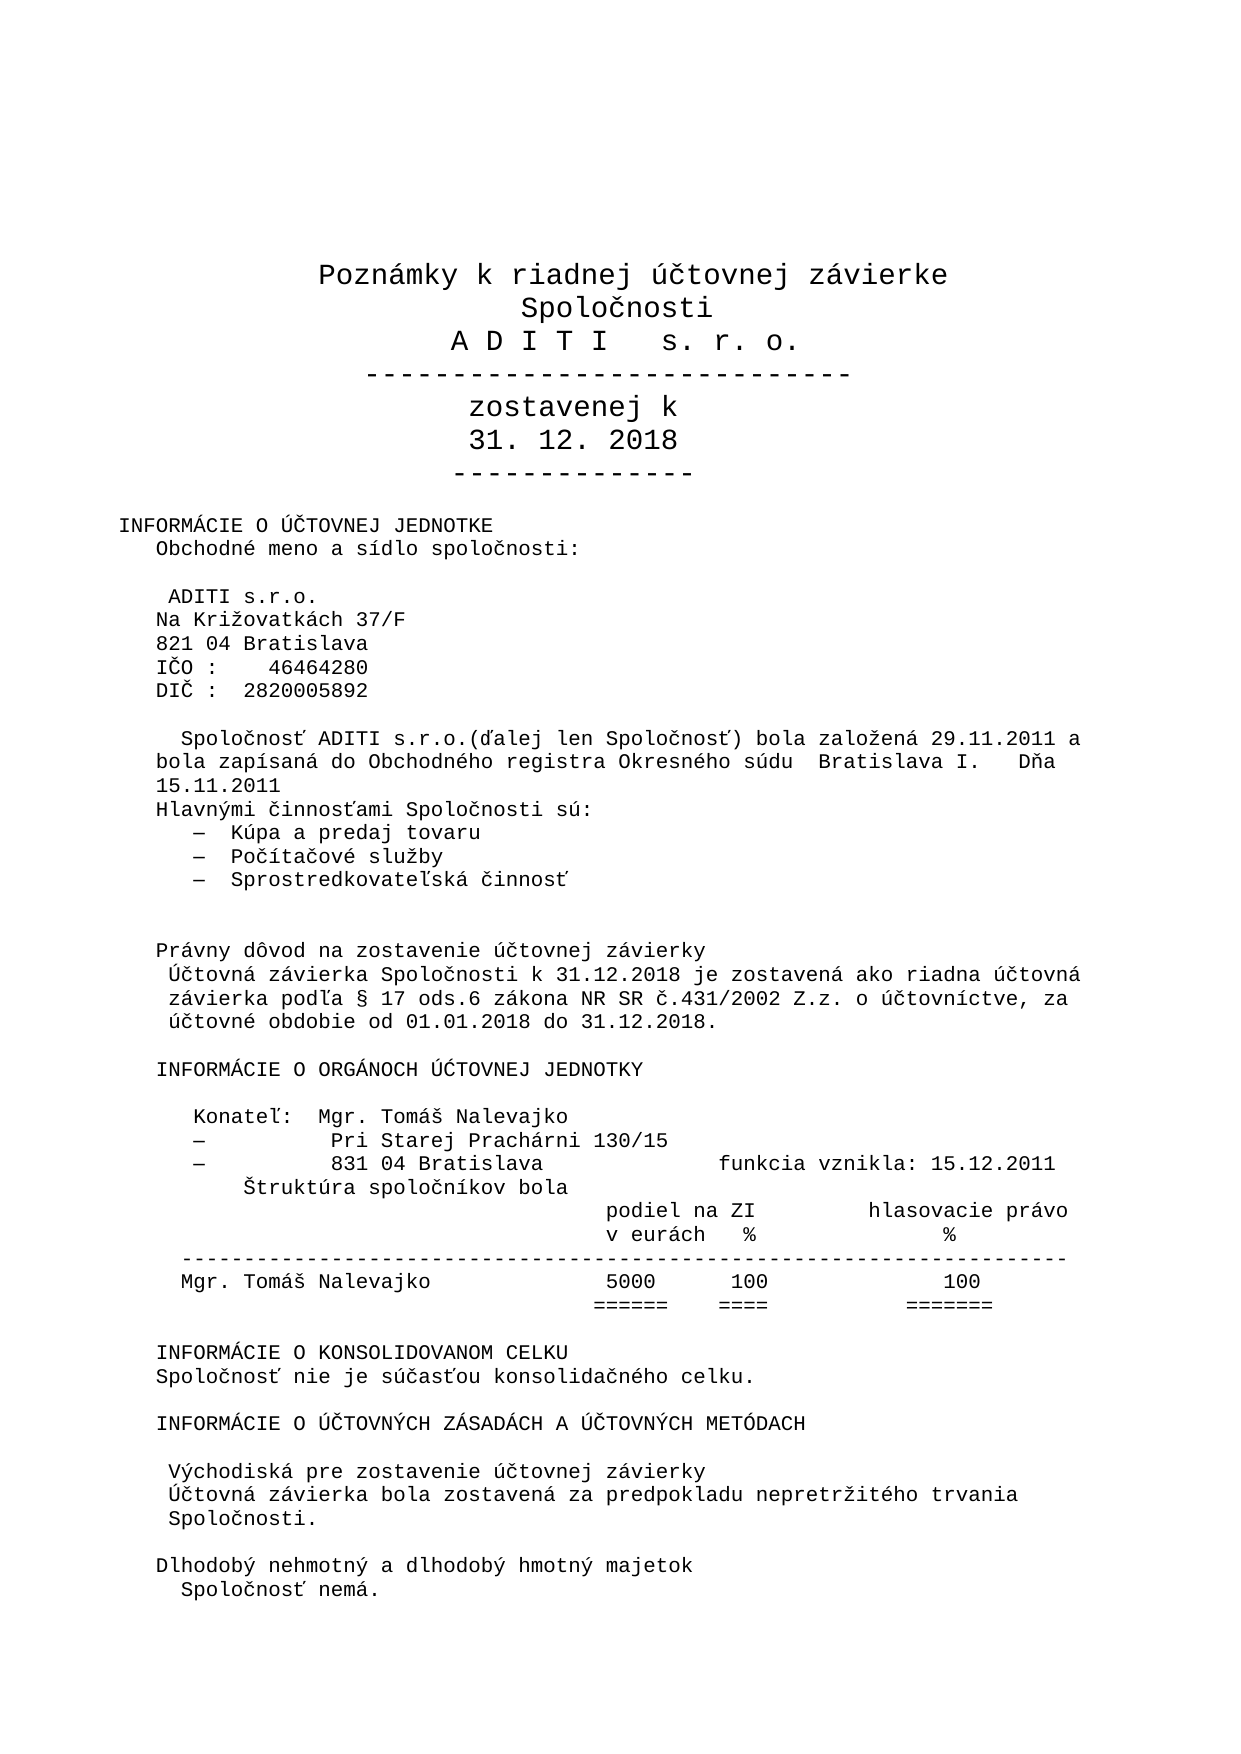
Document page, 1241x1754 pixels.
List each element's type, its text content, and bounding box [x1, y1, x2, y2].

text Obchodné meno a sídlo spoločnosti: [118, 538, 1122, 562]
text účtovné obdobie od 01.01.2018 do 31.12.2018. [118, 1011, 1122, 1035]
text ====== ==== ======= [118, 1295, 1122, 1319]
list Kúpa a predaj tovaru [193, 822, 1122, 846]
list Počítačové služby [193, 846, 1122, 869]
text -------------- [118, 458, 1122, 491]
text ----------------------------------------------------------------------- [118, 1248, 1122, 1271]
list Sprostredkovateľská činnosť [193, 869, 1122, 893]
text INFORMÁCIE O ÚČTOVNÝCH ZÁSADÁCH A ÚČTOVNÝCH METÓDACH [118, 1413, 1122, 1437]
text INFORMÁCIE O ÚČTOVNEJ JEDNOTKE [118, 515, 1122, 538]
text 821 04 Bratislava [118, 633, 1122, 657]
text ---------------------------- [118, 359, 1122, 392]
text Účtovná závierka Spoločnosti k 31.12.2018 je zostavená ako riadna účtovná [118, 964, 1122, 988]
text ADITI s.r.o. [118, 586, 1122, 609]
text v eurách % % [118, 1224, 1122, 1248]
text Spoločnosť nemá. [118, 1579, 1122, 1602]
text zostavenej k [118, 392, 1122, 425]
text Na Križovatkách 37/F [118, 609, 1122, 633]
text INFORMÁCIE O ORGÁNOCH ÚĆTOVNEJ JEDNOTKY [118, 1059, 1122, 1082]
text Spoločnosť ADITI s.r.o.(ďalej len Spoločnosť) bola založená 29.11.2011 a [118, 728, 1122, 751]
text IČO : 46464280 [118, 657, 1122, 680]
text Poznámky k riadnej účtovnej závierke [118, 260, 1122, 293]
list 831 04 Bratislava funkcia vznikla: 15.12.2011 [193, 1153, 1122, 1177]
text bola zapísaná do Obchodného registra Okresného súdu Bratislava I. Dňa [118, 751, 1122, 775]
text Štruktúra spoločníkov bola [118, 1177, 1122, 1201]
text podiel na ZI hlasovacie právo [118, 1201, 1122, 1224]
text Právny dôvod na zostavenie účtovnej závierky [118, 940, 1122, 964]
text Spoločnosti [118, 293, 1122, 326]
text Konateľ: Mgr. Tomáš Nalevajko [118, 1106, 1122, 1129]
text závierka podľa § 17 ods.6 zákona NR SR č.431/2002 Z.z. o účtovníctve, za [118, 988, 1122, 1011]
text Dlhodobý nehmotný a dlhodobý hmotný majetok [118, 1555, 1122, 1579]
text DIČ : 2820005892 [118, 680, 1122, 704]
text 15.11.2011 [118, 775, 1122, 798]
text 31. 12. 2018 [118, 425, 1122, 458]
text Účtovná závierka bola zostavená za predpokladu nepretržitého trvania [118, 1484, 1122, 1508]
text INFORMÁCIE O KONSOLIDOVANOM CELKU [118, 1342, 1122, 1366]
text Hlavnými činnosťami Spoločnosti sú: [118, 798, 1122, 822]
text Mgr. Tomáš Nalevajko 5000 100 100 [118, 1271, 1122, 1295]
list Pri Starej Prachárni 130/15 [193, 1129, 1122, 1153]
text A D I T I s. r. o. [118, 326, 1122, 359]
text Spoločnosť nie je súčasťou konsolidačného celku. [118, 1366, 1122, 1390]
text Východiská pre zostavenie účtovnej závierky [118, 1461, 1122, 1484]
text Spoločnosti. [118, 1508, 1122, 1532]
